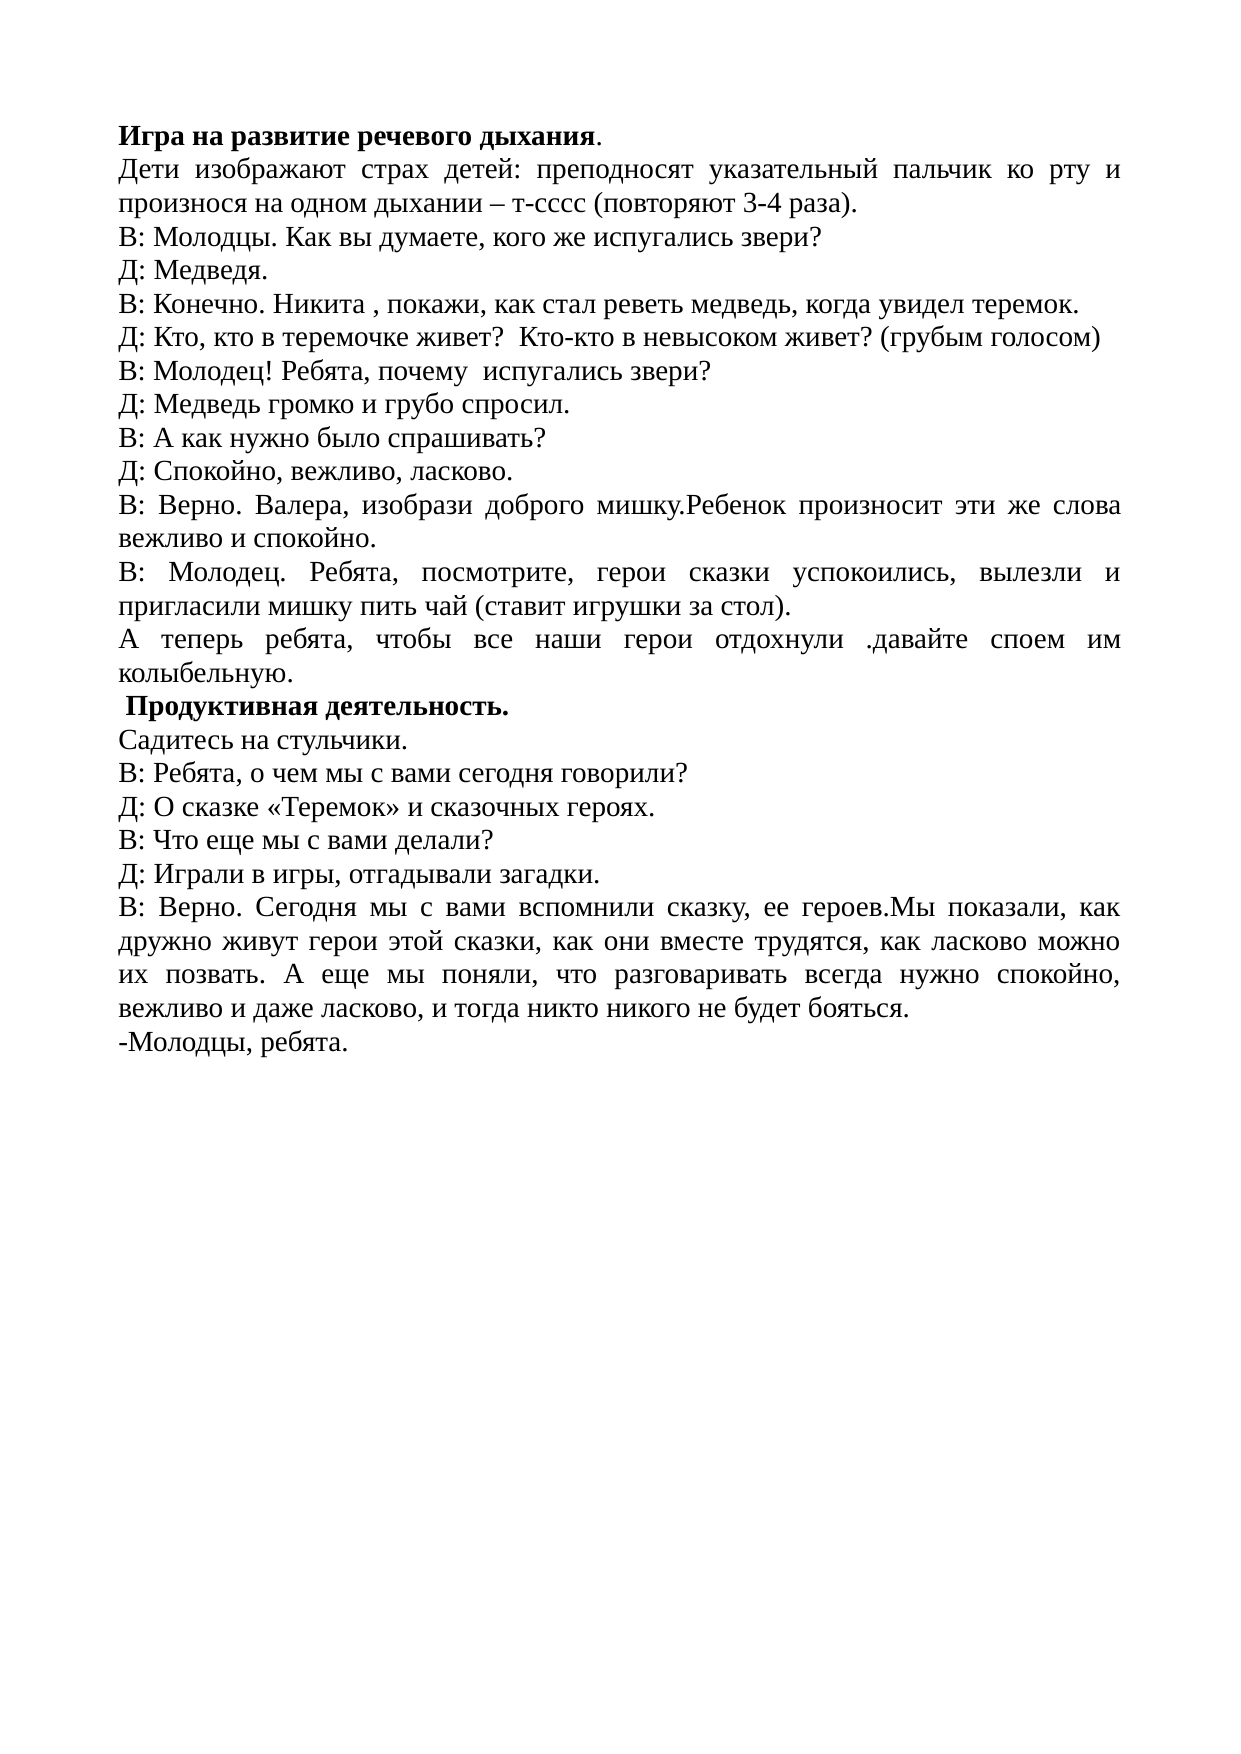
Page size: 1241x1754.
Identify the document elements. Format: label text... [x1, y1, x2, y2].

text Д: Спокойно, вежливо, ласково. [118, 453, 1122, 487]
text В: Ребята, о чем мы с вами сегодня говорили? [118, 755, 1122, 789]
text Продуктивная деятельность. [118, 688, 1122, 722]
text Садитесь на стульчики. [118, 722, 1122, 755]
text А теперь ребята, чтобы все наши герои отдохнули .давайте споем им колыбельную. [118, 621, 1122, 688]
text В: Верно. Валера, изобрази доброго мишку.Ребенок произносит эти же слова вежливо и спокойно. [118, 487, 1122, 554]
text В: Что еще мы с вами делали? [118, 822, 1122, 856]
text В: Молодец! Ребята, почему испугались звери? [118, 353, 1122, 386]
text В: Верно. Сегодня мы с вами вспомнили сказку, ее героев.Мы показали, как дружно живут герои этой сказки, как они вместе трудятся, как ласково можно их позвать. А еще мы поняли, что разговаривать всегда нужно спокойно, вежливо и даже ласково, и тогда никто никого не будет бояться. [118, 889, 1122, 1024]
text Д: О сказке «Теремок» и сказочных героях. [118, 789, 1122, 822]
text В: Молодец. Ребята, посмотрите, герои сказки успокоились, вылезли и пригласили мишку пить чай (ставит игрушки за стол). [118, 554, 1122, 621]
text Д: Медведя. [118, 252, 1122, 286]
text Д: Кто, кто в теремочке живет? Кто-кто в невысоком живет? (грубым голосом) [118, 319, 1122, 353]
text Д: Медведь громко и грубо спросил. [118, 386, 1122, 420]
text -Молодцы, ребята. [118, 1024, 1122, 1057]
text В: А как нужно было спрашивать? [118, 420, 1122, 453]
text Д: Играли в игры, отгадывали загадки. [118, 856, 1122, 889]
text Игра на развитие речевого дыхания. [118, 118, 1122, 152]
text В: Молодцы. Как вы думаете, кого же испугались звери? [118, 219, 1122, 252]
text В: Конечно. Никита , покажи, как стал реветь медведь, когда увидел теремок. [118, 286, 1122, 319]
text Дети изображают страх детей: преподносят указательный пальчик ко рту и произнося на одном дыхании – т-сссс (повторяют 3-4 раза). [118, 152, 1122, 219]
